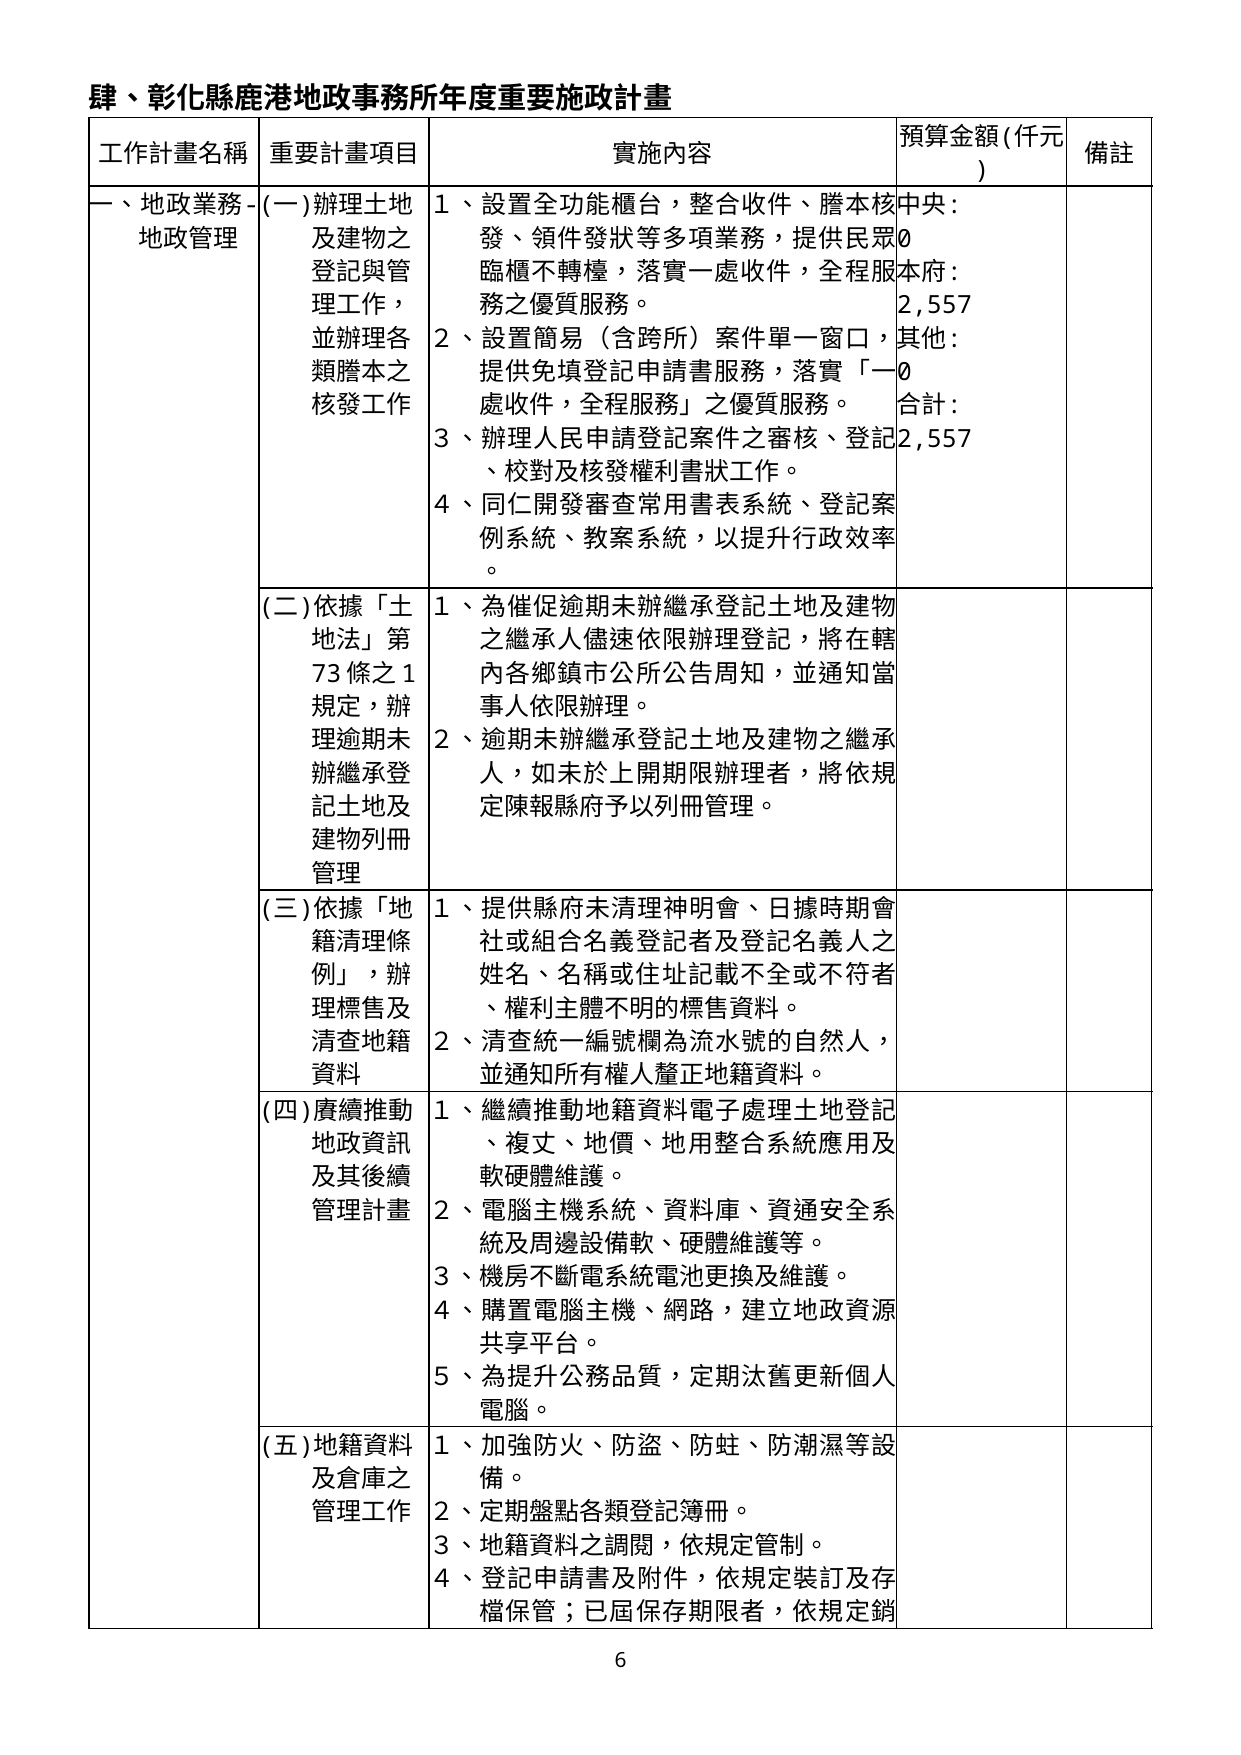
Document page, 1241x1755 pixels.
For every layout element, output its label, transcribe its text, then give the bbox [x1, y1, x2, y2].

table_header 工作計畫名稱 [90, 118, 258, 185]
table_header 預算金額(仟元) [897, 118, 1066, 185]
table_cell 中央: 0 本府: 2,557 其他: 0 合計: 2,557 [897, 187, 1066, 587]
table_cell (二)依據「土地法」第73條之1規定，辦理逾期未辦繼承登記土地及建物列冊管理 [260, 589, 428, 889]
table_cell (四)賡續推動地政資訊及其後續管理計畫 [260, 1092, 428, 1426]
table_header 重要計畫項目 [260, 118, 428, 185]
table_cell [1067, 891, 1151, 1091]
table_cell [897, 589, 1066, 889]
table_header 備註 [1067, 118, 1151, 185]
table_header 實施內容 [430, 118, 896, 185]
table_cell (五)地籍資料及倉庫之管理工作 [260, 1427, 428, 1627]
table_cell (三)依據「地籍清理條例」，辦理標售及清查地籍資料 [260, 891, 428, 1091]
table_cell [897, 1427, 1066, 1627]
table_cell [1067, 1427, 1151, 1627]
table_cell 一、地政業務-地政管理 [90, 187, 258, 1627]
table_cell １、設置全功能櫃台，整合收件、謄本核發、領件發狀等多項業務，提供民眾臨櫃不轉檯，落實一處收件，全程服務之優質服務。 ２、設置簡易（含跨所）案件單一窗口，提供免填登記申請書服務，落實「一處收件，全程服務」之優質服務。 ３、辦理人民申請登記案件之審核、登記、校對及核發權利書狀工作。 ４、同仁開發審查常用書表系統、登記案例系統、教案系統，以提升行政效率。 [430, 187, 896, 587]
table_cell [897, 1092, 1066, 1426]
table_cell １、提供縣府未清理神明會、日據時期會社或組合名義登記者及登記名義人之姓名、名稱或住址記載不全或不符者、權利主體不明的標售資料。 ２、清查統一編號欄為流水號的自然人，並通知所有權人釐正地籍資料。 [430, 891, 896, 1091]
text 肆、彰化縣鹿港地政事務所年度重要施政計畫 [89, 75, 1152, 117]
table_cell [1067, 589, 1151, 889]
table_cell １、加強防火、防盜、防蛀、防潮濕等設備。 ２、定期盤點各類登記簿冊。 ３、地籍資料之調閱，依規定管制。 ４、登記申請書及附件，依規定裝訂及存檔保管；已屆保存期限者，依規定銷 [430, 1427, 896, 1627]
table_cell [1067, 1092, 1151, 1426]
table_cell [897, 891, 1066, 1091]
table_cell (一)辦理土地及建物之登記與管理工作，並辦理各類謄本之核發工作 [260, 187, 428, 587]
table_cell １、為催促逾期未辦繼承登記土地及建物之繼承人儘速依限辦理登記，將在轄內各鄉鎮市公所公告周知，並通知當事人依限辦理。 ２、逾期未辦繼承登記土地及建物之繼承人，如未於上開期限辦理者，將依規定陳報縣府予以列冊管理。 [430, 589, 896, 889]
table_cell [1067, 187, 1151, 587]
table_cell １、繼續推動地籍資料電子處理土地登記、複丈、地價、地用整合系統應用及軟硬體維護。 ２、電腦主機系統、資料庫、資通安全系統及周邊設備軟、硬體維護等。 ３、機房不斷電系統電池更換及維護。 ４、購置電腦主機、網路，建立地政資源共享平台。 ５、為提升公務品質，定期汰舊更新個人電腦。 [430, 1092, 896, 1426]
